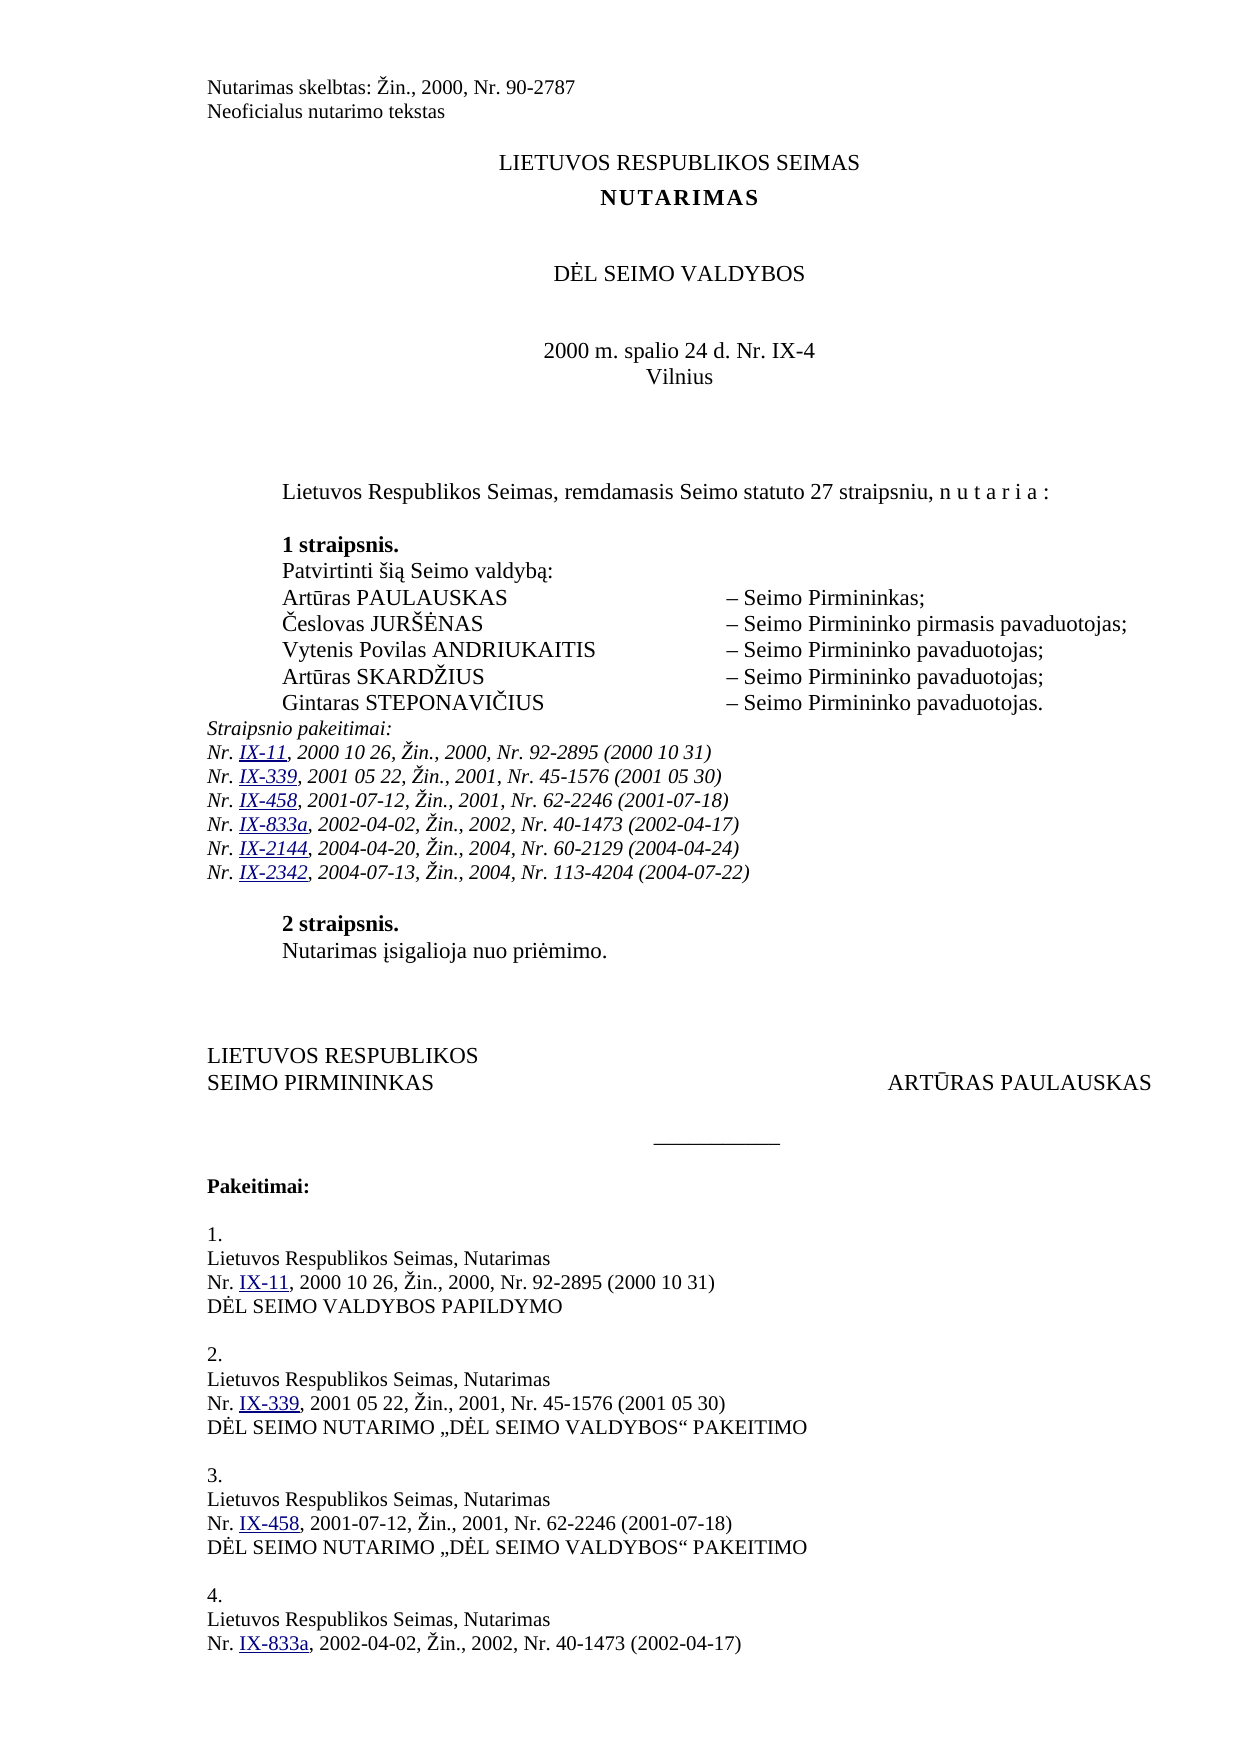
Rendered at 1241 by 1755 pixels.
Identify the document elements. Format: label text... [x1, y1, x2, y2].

text NUTARIMAS [207, 184, 1152, 211]
text Nr. IX-458, 2001-07-12, Žin., 2001, Nr. 62-2246 (2001-07-18) [207, 788, 1152, 812]
text Patvirtinti šią Seimo valdybą: [207, 557, 1152, 584]
text 1. [207, 1222, 1152, 1246]
text Nr. IX-11, 2000 10 26, Žin., 2000, Nr. 92-2895 (2000 10 31) [207, 740, 1152, 764]
text 3. [207, 1463, 1152, 1487]
text 1 straipsnis. [207, 531, 1152, 557]
text Nr. IX-833a, 2002-04-02, Žin., 2002, Nr. 40-1473 (2002-04-17) [207, 1631, 1152, 1655]
text 2 straipsnis. [207, 910, 1152, 937]
text Pakeitimai: [207, 1174, 1152, 1198]
text LIETUVOS RESPUBLIKOS SEIMAS [207, 149, 1152, 176]
text DĖL SEIMO NUTARIMO „DĖL SEIMO VALDYBOS“ PAKEITIMO [207, 1414, 1152, 1439]
text 2. [207, 1342, 1152, 1366]
text Lietuvos Respublikos Seimas, Nutarimas [207, 1366, 1152, 1391]
text Artūras SKARDŽIUS – Seimo Pirmininko pavaduotojas; [207, 663, 1152, 689]
text DĖL SEIMO VALDYBOS [207, 261, 1152, 287]
text LIETUVOS RESPUBLIKOS [207, 1042, 1152, 1068]
text Nr. IX-2342, 2004-07-13, Žin., 2004, Nr. 113-4204 (2004-07-22) [207, 860, 1152, 884]
text Lietuvos Respublikos Seimas, Nutarimas [207, 1487, 1152, 1511]
text Nutarimas įsigalioja nuo priėmimo. [207, 937, 1152, 963]
text Lietuvos Respublikos Seimas, remdamasis Seimo statuto 27 straipsniu, n u t a r i a : [207, 478, 1152, 505]
text 2000 m. spalio 24 d. Nr. IX-4 Vilnius [207, 337, 1152, 389]
text DĖL SEIMO VALDYBOS PAPILDYMO [207, 1294, 1152, 1318]
text Nr. IX-833a, 2002-04-02, Žin., 2002, Nr. 40-1473 (2002-04-17) [207, 812, 1152, 836]
text Nutarimas skelbtas: Žin., 2000, Nr. 90-2787 [207, 75, 1152, 99]
text ___________ [207, 1121, 1152, 1148]
text Neoficialus nutarimo tekstas [207, 99, 1152, 123]
text Nr. IX-2144, 2004-04-20, Žin., 2004, Nr. 60-2129 (2004-04-24) [207, 836, 1152, 860]
text Nr. IX-11, 2000 10 26, Žin., 2000, Nr. 92-2895 (2000 10 31) [207, 1270, 1152, 1294]
text Vytenis Povilas ANDRIUKAITIS – Seimo Pirmininko pavaduotojas; [207, 637, 1152, 663]
text Straipsnio pakeitimai: [207, 716, 1152, 740]
text 4. [207, 1583, 1152, 1607]
text Nr. IX-339, 2001 05 22, Žin., 2001, Nr. 45-1576 (2001 05 30) [207, 1391, 1152, 1414]
text Nr. IX-339, 2001 05 22, Žin., 2001, Nr. 45-1576 (2001 05 30) [207, 764, 1152, 788]
text Gintaras STEPONAVIČIUS – Seimo Pirmininko pavaduotojas. [207, 689, 1152, 716]
text Lietuvos Respublikos Seimas, Nutarimas [207, 1607, 1152, 1631]
text Lietuvos Respublikos Seimas, Nutarimas [207, 1246, 1152, 1270]
text Artūras PAULAUSKAS – Seimo Pirmininkas; [207, 584, 1152, 610]
text Česlovas JURŠĖNAS – Seimo Pirmininko pirmasis pavaduotojas; [207, 610, 1152, 637]
text Nr. IX-458, 2001-07-12, Žin., 2001, Nr. 62-2246 (2001-07-18) [207, 1511, 1152, 1535]
text SEIMO PIRMININKAS ARTŪRAS PAULAUSKAS [207, 1068, 1152, 1095]
text DĖL SEIMO NUTARIMO „DĖL SEIMO VALDYBOS“ PAKEITIMO [207, 1535, 1152, 1559]
